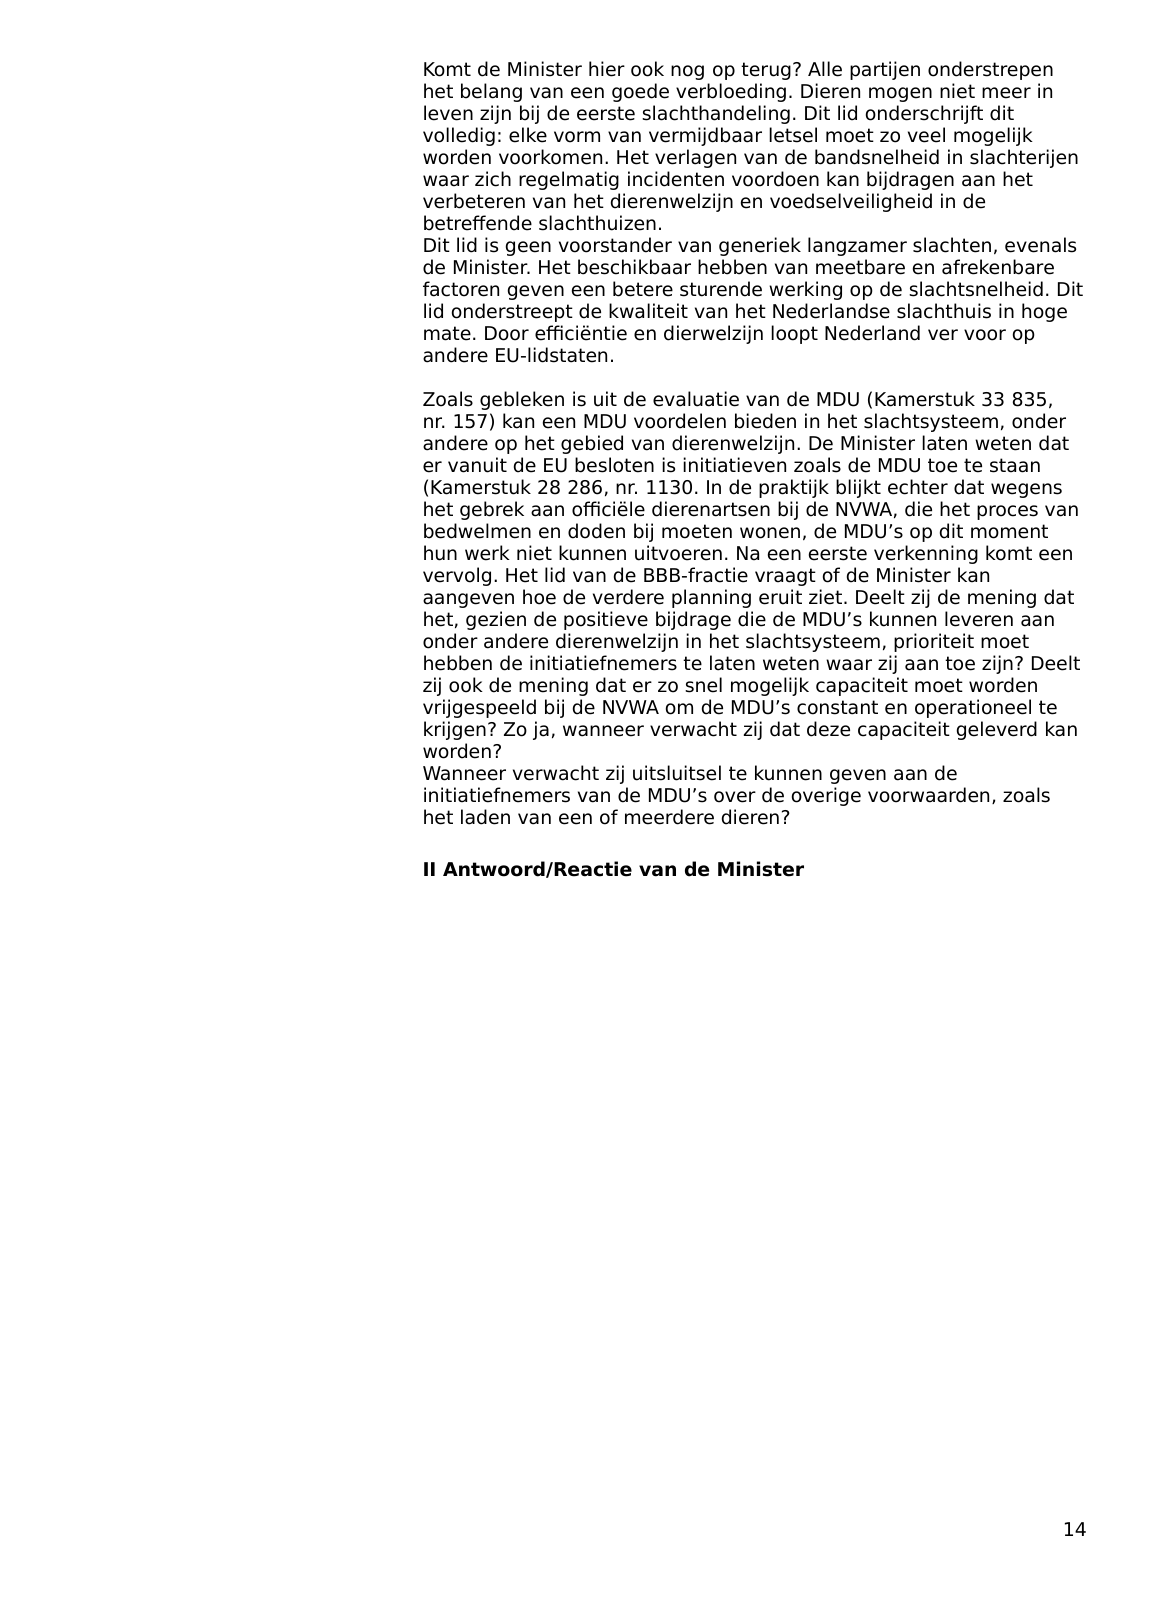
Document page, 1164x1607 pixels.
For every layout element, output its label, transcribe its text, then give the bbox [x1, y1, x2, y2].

text Zoals gebleken is uit de evaluatie van de MDU (Kamerstuk 33 835, nr. 157) kan een MDU voordelen bieden in het slachtsysteem, onder andere op het gebied van dierenwelzijn. De Minister laten weten dat er vanuit de EU besloten is initiatieven zoals de MDU toe te staan (Kamerstuk 28 286, nr. 1130. In de praktijk blijkt echter dat wegens het gebrek aan officiële dierenartsen bij de NVWA, die het proces van bedwelmen en doden bij moeten wonen, de MDU’s op dit moment hun werk niet kunnen uitvoeren. Na een eerste verkenning komt een vervolg. Het lid van de BBB-fractie vraagt of de Minister kan aangeven hoe de verdere planning eruit ziet. Deelt zij de mening dat het, gezien de positieve bijdrage die de MDU’s kunnen leveren aan onder andere dierenwelzijn in het slachtsysteem, prioriteit moet hebben de initiatiefnemers te laten weten waar zij aan toe zijn? Deelt zij ook de mening dat er zo snel mogelijk capaciteit moet worden vrijgespeeld bij de NVWA om de MDU’s constant en operationeel te krijgen? Zo ja, wanneer verwacht zij dat deze capaciteit geleverd kan worden? [422, 389, 1087, 763]
subtitle II Antwoord/Reactie van de Minister [422, 858, 1087, 881]
text Komt de Minister hier ook nog op terug? Alle partijen onderstrepen het belang van een goede verbloeding. Dieren mogen niet meer in leven zijn bij de eerste slachthandeling. Dit lid onderschrijft dit volledig: elke vorm van vermijdbaar letsel moet zo veel mogelijk worden voorkomen. Het verlagen van de bandsnelheid in slachterijen waar zich regelmatig incidenten voordoen kan bijdragen aan het verbeteren van het dierenwelzijn en voedselveiligheid in de betreffende slachthuizen. [422, 59, 1087, 235]
text Wanneer verwacht zij uitsluitsel te kunnen geven aan de initiatiefnemers van de MDU’s over de overige voorwaarden, zoals het laden van een of meerdere dieren? [422, 763, 1087, 828]
text Dit lid is geen voorstander van generiek langzamer slachten, evenals de Minister. Het beschikbaar hebben van meetbare en afrekenbare factoren geven een betere sturende werking op de slachtsnelheid. Dit lid onderstreept de kwaliteit van het Nederlandse slachthuis in hoge mate. Door efficiëntie en dierwelzijn loopt Nederland ver voor op andere EU-lidstaten. [422, 235, 1087, 367]
